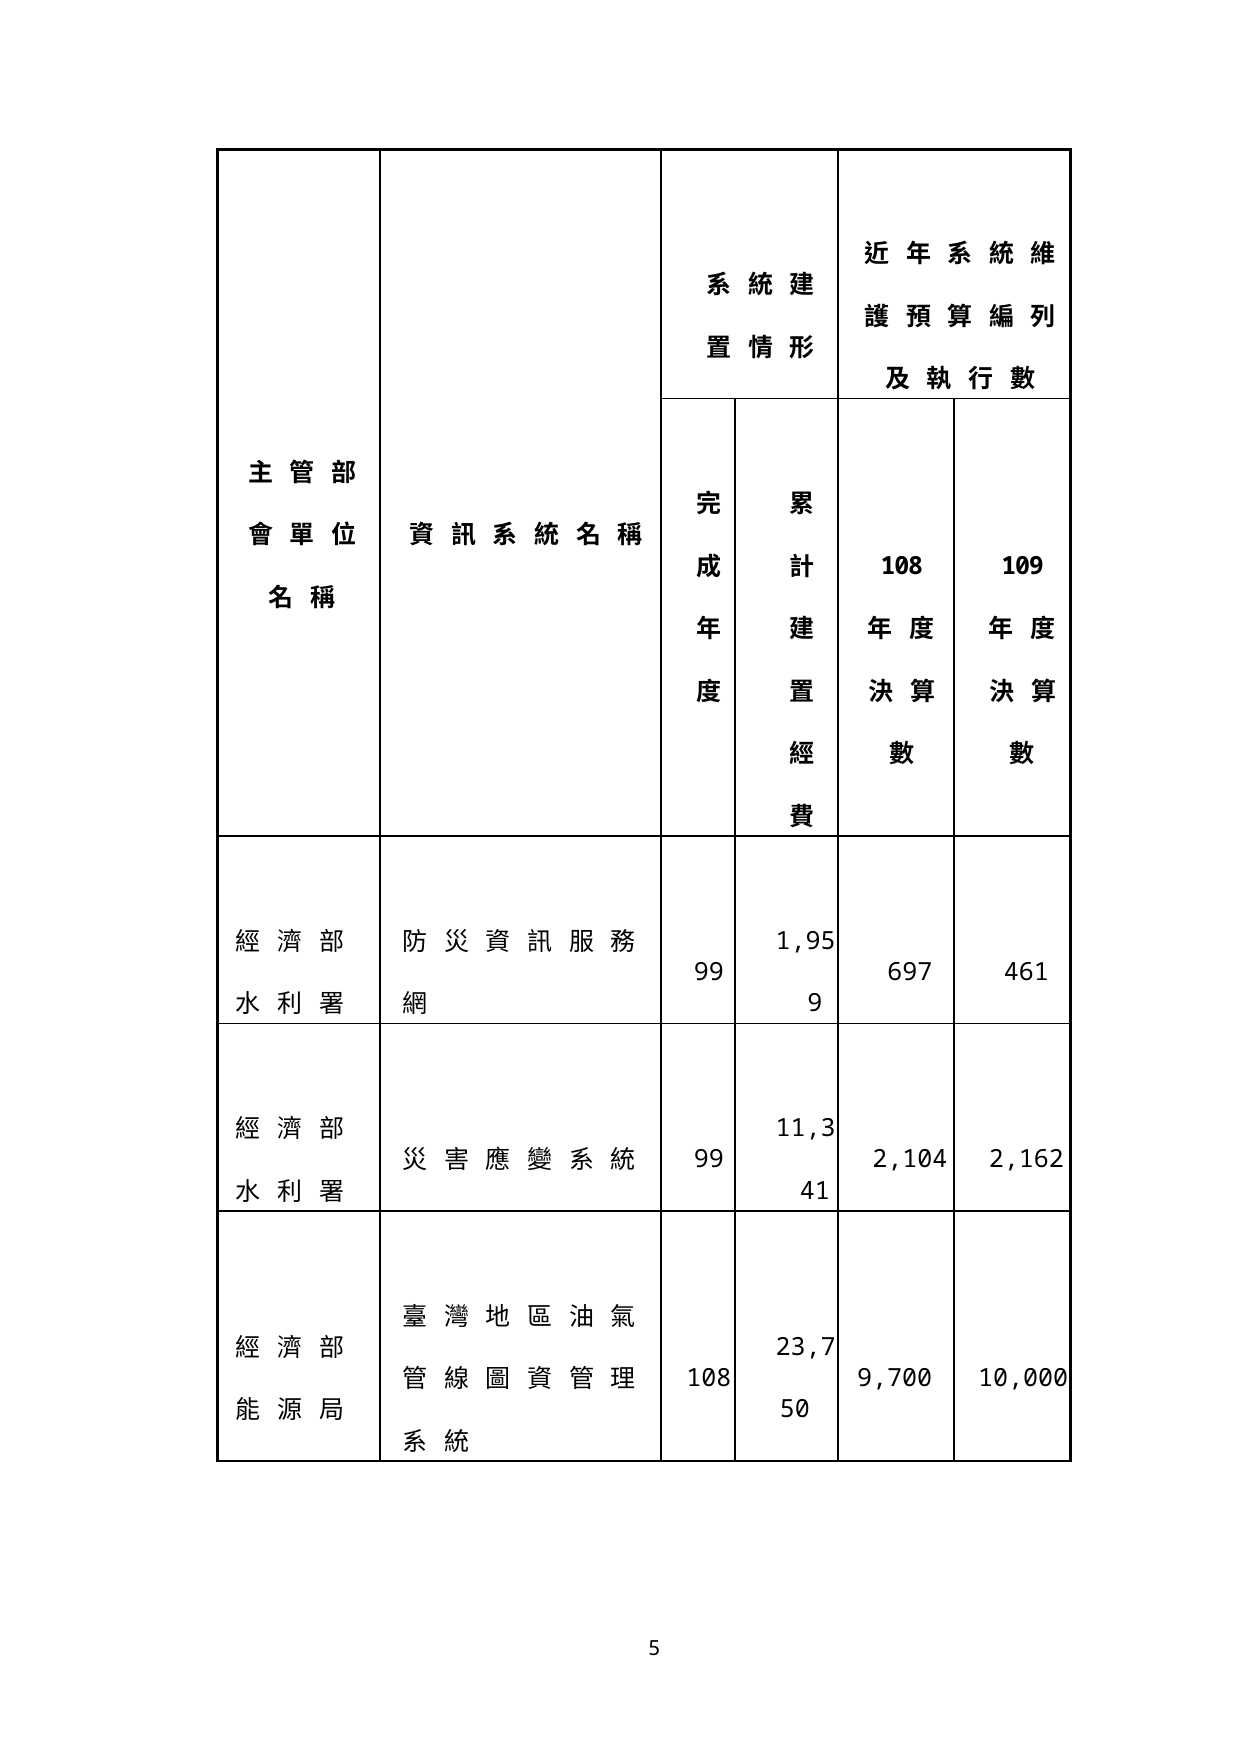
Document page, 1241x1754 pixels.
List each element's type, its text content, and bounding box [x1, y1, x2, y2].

table_cell 99 [662, 837, 734, 1023]
table_cell 1,959 [736, 837, 837, 1023]
table_cell 23,750 [736, 1212, 837, 1460]
table_cell 經濟部能源局 [219, 1212, 379, 1460]
table_cell 109年度 決算數 [955, 399, 1069, 835]
table_cell 108 [662, 1212, 734, 1460]
table_cell 10,000 [955, 1212, 1069, 1460]
table_cell 累計建置經費 [736, 399, 837, 835]
table_cell 9,700 [839, 1212, 953, 1460]
table_cell 108年度 決算數 [839, 399, 953, 835]
table_cell 經濟部水利署 [219, 1024, 379, 1210]
table_header 近年系統維護預算編列及執行數 [839, 151, 1069, 398]
table_cell 災害應變系統 [381, 1024, 660, 1210]
table_header 主管部會單位名稱 [219, 151, 379, 835]
table_cell 2,104 [839, 1024, 953, 1210]
table_cell 461 [955, 837, 1069, 1023]
table_cell 2,162 [955, 1024, 1069, 1210]
table_cell 完成年度 [662, 399, 734, 835]
table_header 資訊系統名稱 [381, 151, 660, 835]
table_cell 經濟部水利署 [219, 837, 379, 1023]
table_cell 臺灣地區油氣管線圖資管理系統 [381, 1212, 660, 1460]
table_header 系統建置情形 [662, 151, 837, 398]
table_cell 697 [839, 837, 953, 1023]
table_cell 防災資訊服務網 [381, 837, 660, 1023]
table_cell 11,341 [736, 1024, 837, 1210]
table_cell 99 [662, 1024, 734, 1210]
